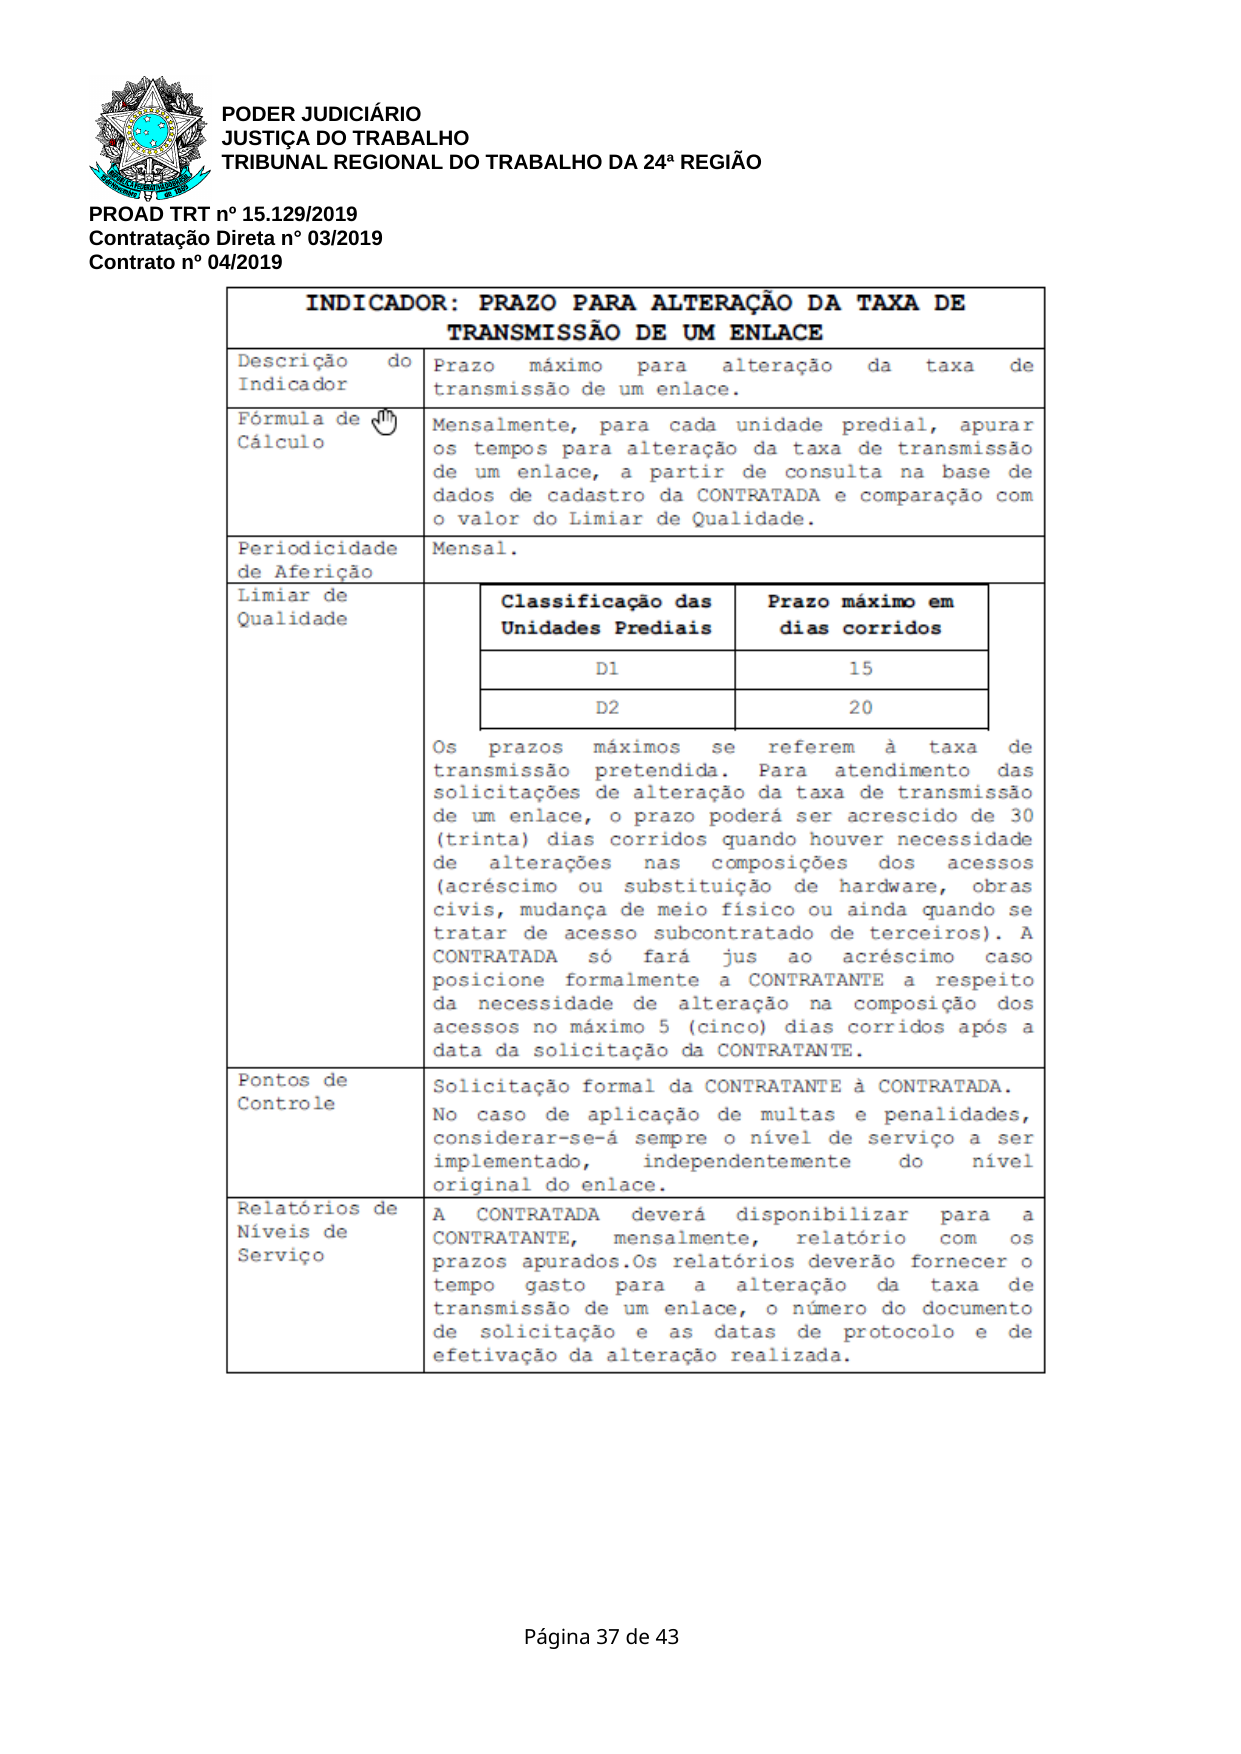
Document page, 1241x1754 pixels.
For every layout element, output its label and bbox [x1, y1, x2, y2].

picture [214, 273, 1063, 1391]
picture [88, 75, 213, 202]
